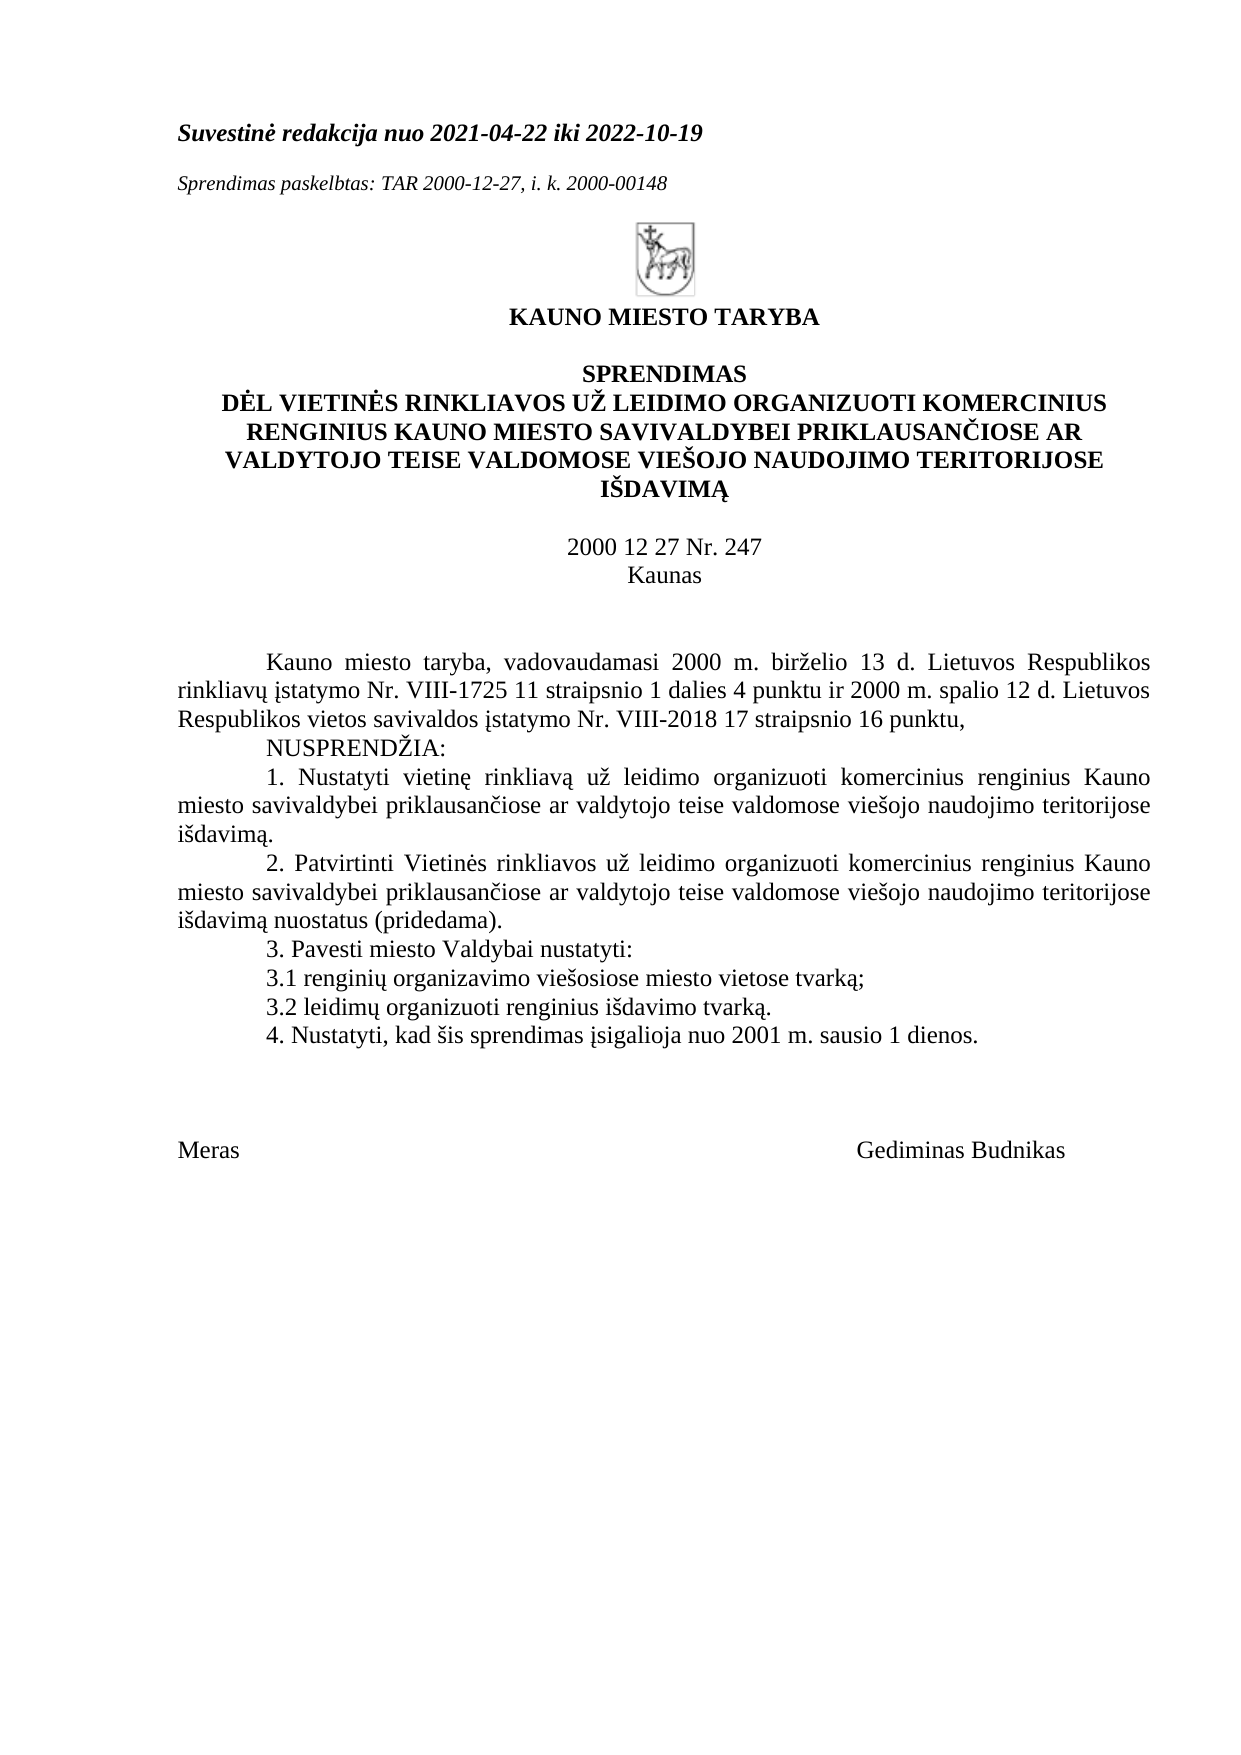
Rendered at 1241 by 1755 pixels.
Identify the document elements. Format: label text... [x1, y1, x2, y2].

text 1. Nustatyti vietinę rinkliavą už leidimo organizuoti komercinius renginius Kauno miesto savivaldybei priklausančiose ar valdytojo teise valdomose viešojo naudojimo teritorijose išdavimą. [177, 762, 1152, 848]
text Kaunas [177, 561, 1152, 589]
text DĖL VIETINĖS RINKLIAVOS UŽ LEIDIMO ORGANIZUOTI KOMERCINIUS RENGINIUS KAUNO MIESTO SAVIVALDYBEI PRIKLAUSANČIOSE AR VALDYTOJO TEISE VALDOMOSE VIEŠOJO NAUDOJIMO TERITORIJOSE IŠDAVIMĄ [177, 388, 1152, 503]
text SPRENDIMAS [177, 359, 1152, 388]
text Meras Gediminas Budnikas [177, 1136, 1152, 1164]
text 3. Pavesti miesto Valdybai nustatyti: [177, 934, 1152, 963]
text 2000 12 27 Nr. 247 [177, 532, 1152, 561]
text Kauno miesto taryba, vadovaudamasi 2000 m. birželio 13 d. Lietuvos Respublikos rinkliavų įstatymo Nr. VIII-1725 11 straipsnio 1 dalies 4 punktu ir 2000 m. spalio 12 d. Lietuvos Respublikos vietos savivaldos įstatymo Nr. VIII-2018 17 straipsnio 16 punktu, [177, 647, 1152, 733]
text NUSPRENDŽIA: [177, 733, 1152, 762]
text KAUNO MIESTO TARYBA [177, 302, 1152, 331]
text 2. Patvirtinti Vietinės rinkliavos už leidimo organizuoti komercinius renginius Kauno miesto savivaldybei priklausančiose ar valdytojo teise valdomose viešojo naudojimo teritorijose išdavimą nuostatus (pridedama). [177, 848, 1152, 934]
text 4. Nustatyti, kad šis sprendimas įsigalioja nuo 2001 m. sausio 1 dienos. [177, 1021, 1152, 1049]
text 3.2 leidimų organizuoti renginius išdavimo tvarką. [177, 992, 1152, 1021]
text 3.1 renginių organizavimo viešosiose miesto vietose tvarką; [177, 963, 1152, 992]
text Sprendimas paskelbtas: TAR 2000-12-27, i. k. 2000-00148 [177, 171, 1152, 195]
text Suvestinė redakcija nuo 2021-04-22 iki 2022-10-19 [177, 118, 1152, 147]
